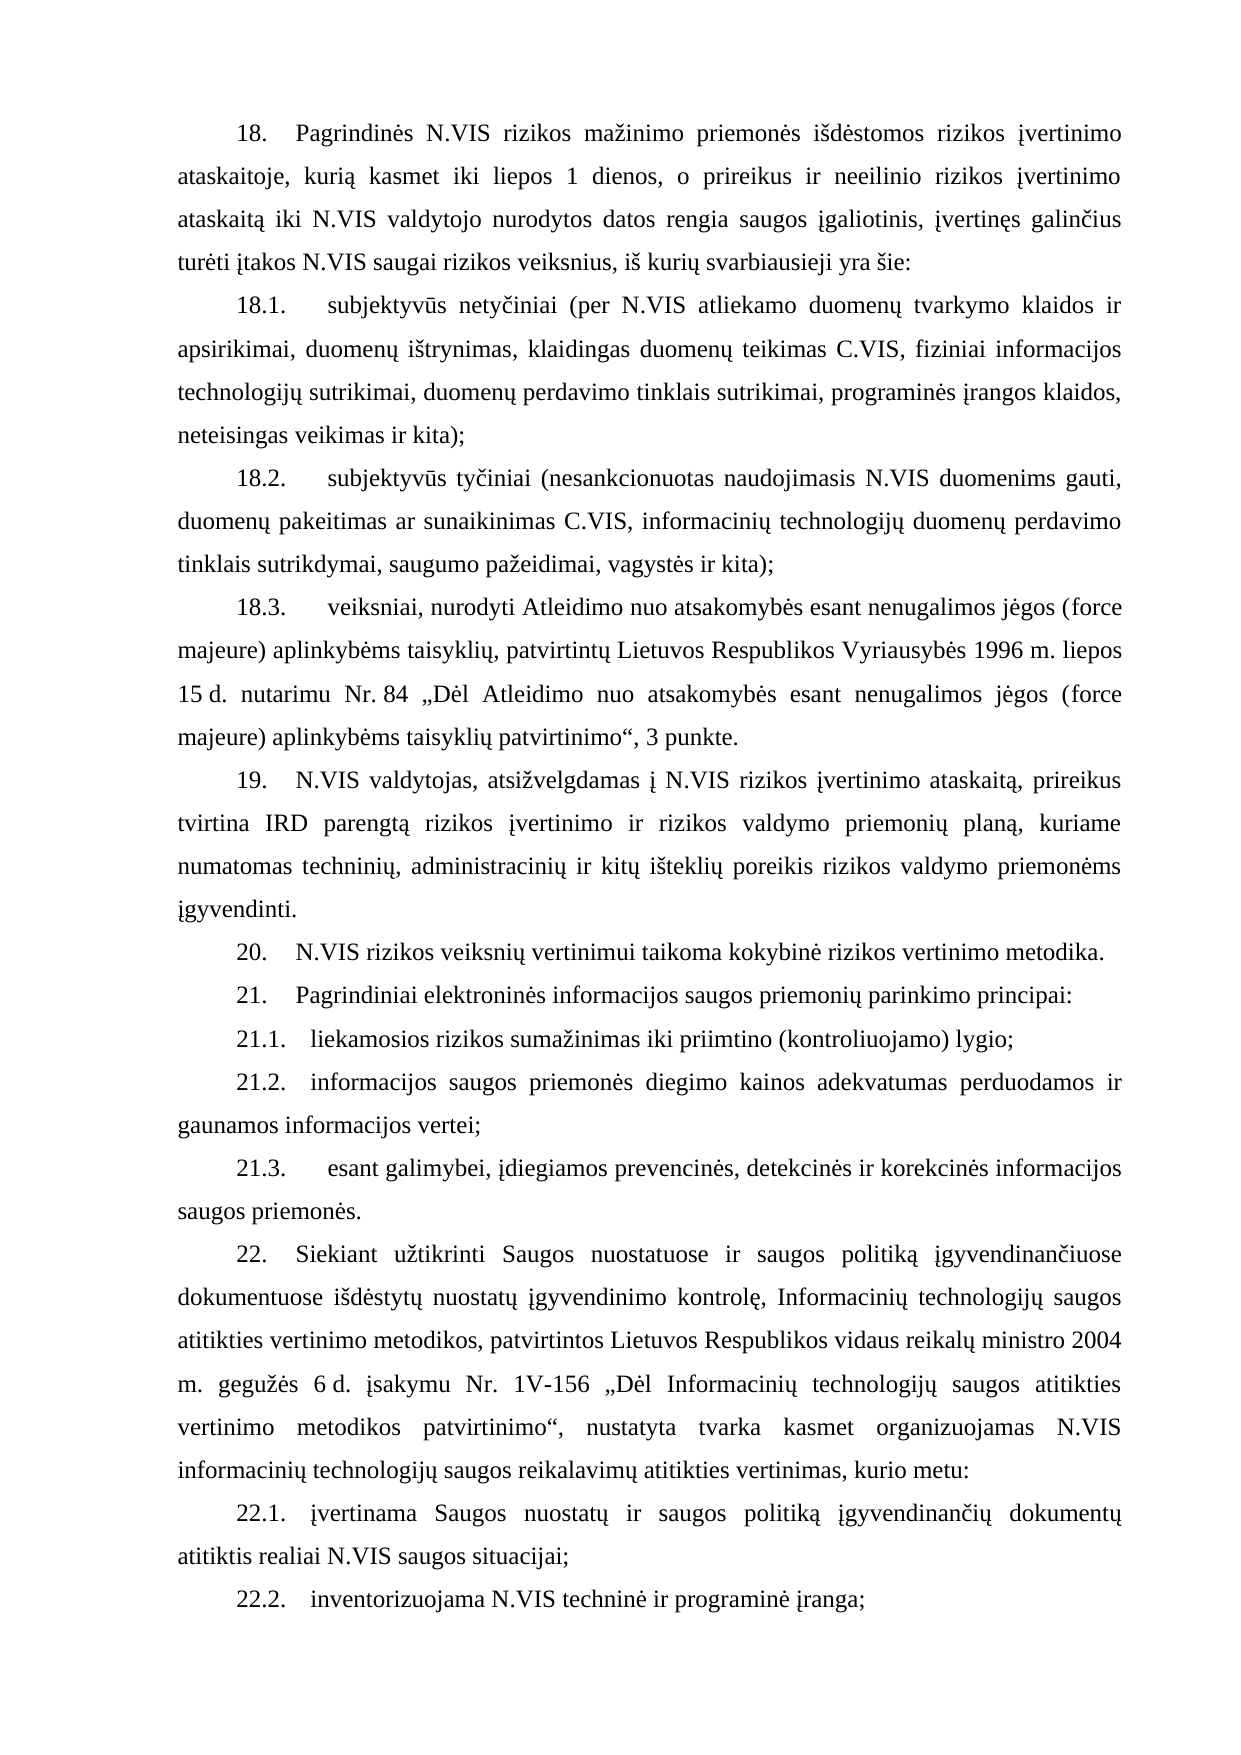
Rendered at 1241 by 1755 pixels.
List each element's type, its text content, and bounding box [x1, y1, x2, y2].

text 19. N.VIS valdytojas, atsižvelgdamas į N.VIS rizikos įvertinimo ataskaitą, prireikus tvirtina IRD parengtą rizikos įvertinimo ir rizikos valdymo priemonių planą, kuriame numatomas techninių, administracinių ir kitų išteklių poreikis rizikos valdymo priemonėms įgyvendinti. [177, 765, 1122, 923]
text 22.2. inventorizuojama N.VIS techninė ir programinė įranga; [236, 1584, 1122, 1613]
text 20. N.VIS rizikos veiksnių vertinimui taikoma kokybinė rizikos vertinimo metodika. [236, 937, 1122, 966]
text 18.3. veiksniai, nurodyti Atleidimo nuo atsakomybės esant nenugalimos jėgos (force majeure) aplinkybėms taisyklių, patvirtintų Lietuvos Respublikos Vyriausybės 1996 m. liepos 15 d. nutarimu Nr. 84 „Dėl Atleidimo nuo atsakomybės esant nenugalimos jėgos (force majeure) aplinkybėms taisyklių patvirtinimo“, 3 punkte. [177, 592, 1122, 751]
text 21. Pagrindiniai elektroninės informacijos saugos priemonių parinkimo principai: [177, 981, 1122, 1009]
text 18. Pagrindinės N.VIS rizikos mažinimo priemonės išdėstomos rizikos įvertinimo ataskaitoje, kurią kasmet iki liepos 1 dienos, o prireikus ir neeilinio rizikos įvertinimo ataskaitą iki N.VIS valdytojo nurodytos datos rengia saugos įgaliotinis, įvertinęs galinčius turėti įtakos N.VIS saugai rizikos veiksnius, iš kurių svarbiausieji yra šie: [177, 118, 1122, 276]
text 22.1. įvertinama Saugos nuostatų ir saugos politiką įgyvendinančių dokumentų atitiktis realiai N.VIS saugos situacijai; [177, 1498, 1122, 1570]
text 21.1. liekamosios rizikos sumažinimas iki priimtino (kontroliuojamo) lygio; [236, 1024, 1122, 1052]
text 18.1. subjektyvūs netyčiniai (per N.VIS atliekamo duomenų tvarkymo klaidos ir apsirikimai, duomenų ištrynimas, klaidingas duomenų teikimas C.VIS, fiziniai informacijos technologijų sutrikimai, duomenų perdavimo tinklais sutrikimai, programinės įrangos klaidos, neteisingas veikimas ir kita); [177, 291, 1122, 449]
text 21.2. informacijos saugos priemonės diegimo kainos adekvatumas perduodamos ir gaunamos informacijos vertei; [177, 1067, 1122, 1139]
text 21.3. esant galimybei, įdiegiamos prevencinės, detekcinės ir korekcinės informacijos saugos priemonės. [177, 1153, 1122, 1225]
text 18.2. subjektyvūs tyčiniai (nesankcionuotas naudojimasis N.VIS duomenims gauti, duomenų pakeitimas ar sunaikinimas C.VIS, informacinių technologijų duomenų perdavimo tinklais sutrikdymai, saugumo pažeidimai, vagystės ir kita); [177, 463, 1122, 578]
text 22. Siekiant užtikrinti Saugos nuostatuose ir saugos politiką įgyvendinančiuose dokumentuose išdėstytų nuostatų įgyvendinimo kontrolę, Informacinių technologijų saugos atitikties vertinimo metodikos, patvirtintos Lietuvos Respublikos vidaus reikalų ministro 2004 m. gegužės 6 d. įsakymu Nr. 1V-156 „Dėl Informacinių technologijų saugos atitikties vertinimo metodikos patvirtinimo“, nustatyta tvarka kasmet organizuojamas N.VIS informacinių technologijų saugos reikalavimų atitikties vertinimas, kurio metu: [177, 1239, 1122, 1484]
